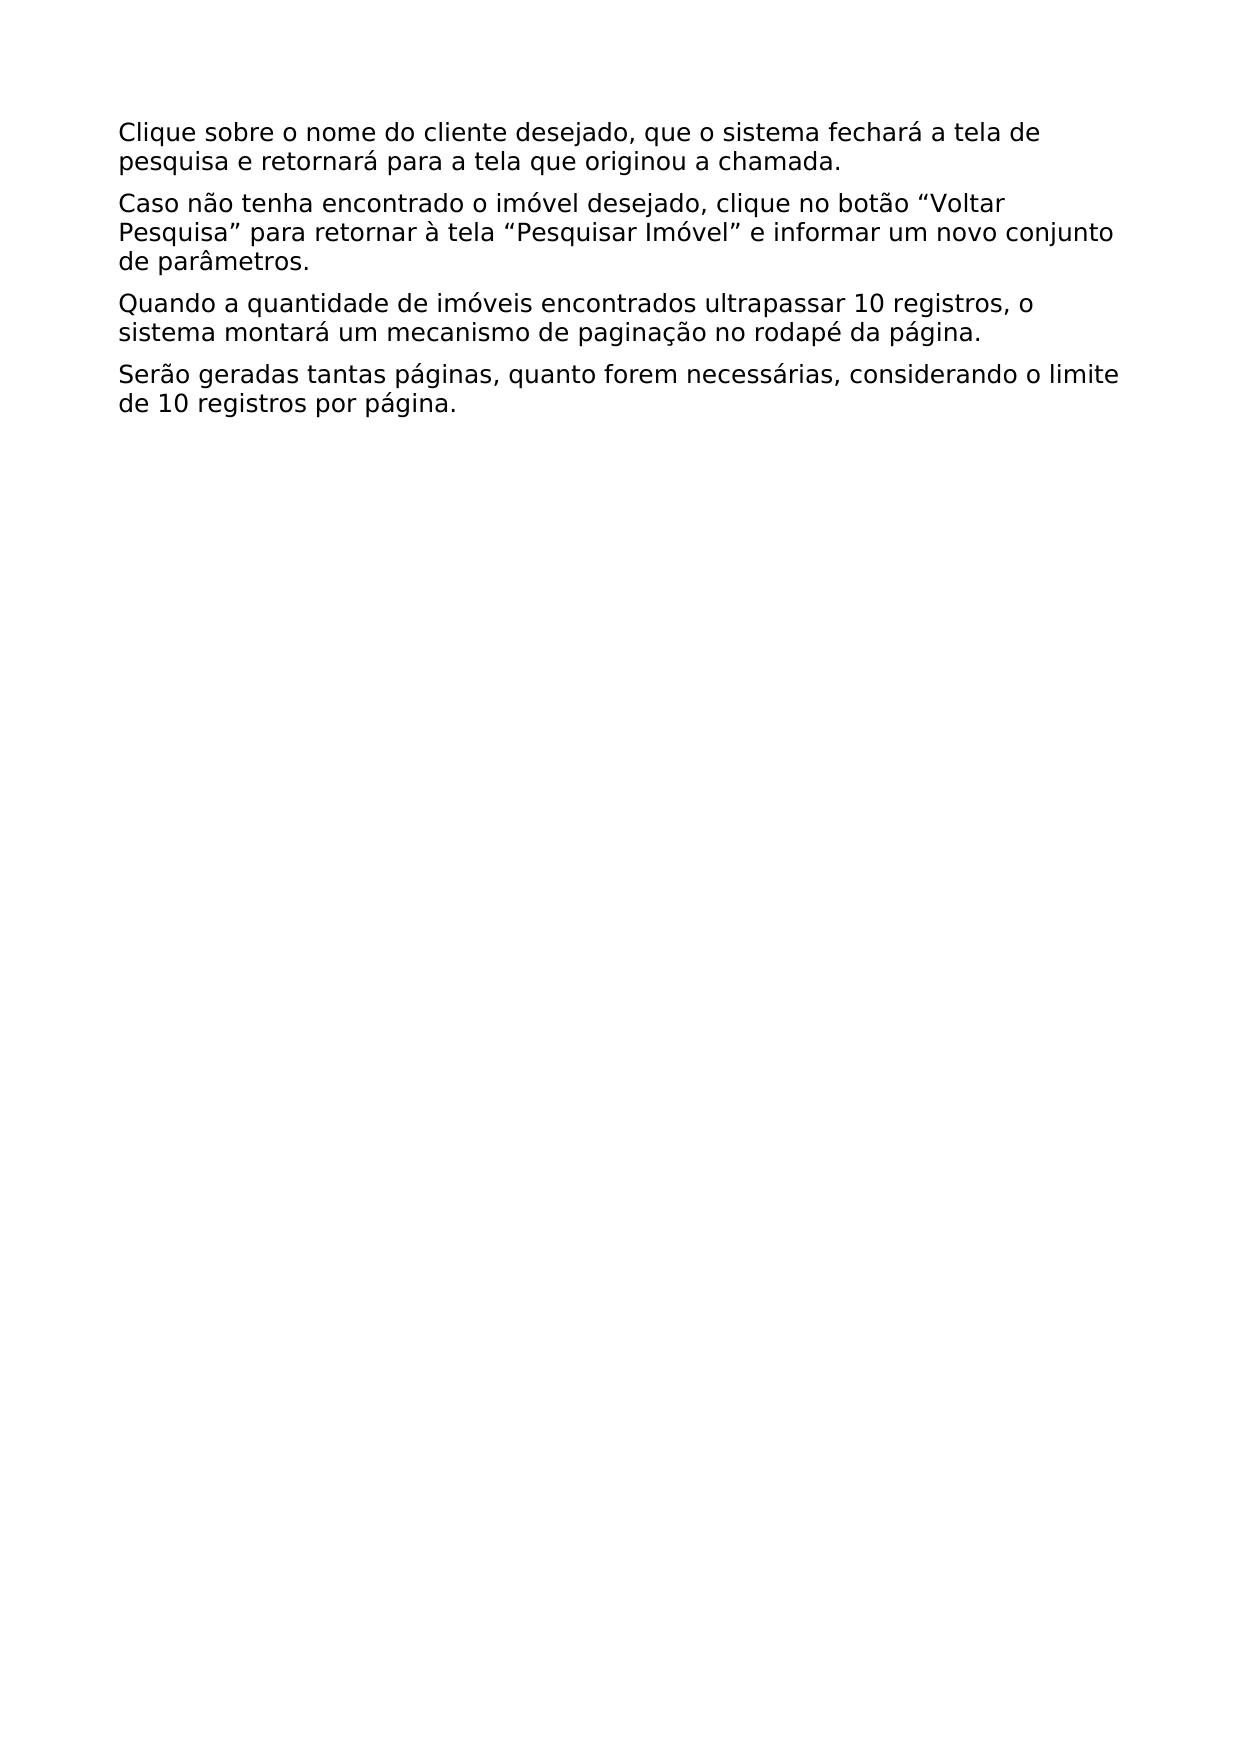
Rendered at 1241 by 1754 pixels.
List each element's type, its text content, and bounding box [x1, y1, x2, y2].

text Caso não tenha encontrado o imóvel desejado, clique no botão “Voltar Pesquisa” para retornar à tela “Pesquisar Imóvel” e informar um novo conjunto de parâmetros. [118, 189, 1122, 276]
text Clique sobre o nome do cliente desejado, que o sistema fechará a tela de pesquisa e retornará para a tela que originou a chamada. [118, 118, 1122, 176]
text Serão geradas tantas páginas, quanto forem necessárias, considerando o limite de 10 registros por página. [118, 360, 1122, 418]
text Quando a quantidade de imóveis encontrados ultrapassar 10 registros, o sistema montará um mecanismo de paginação no rodapé da página. [118, 289, 1122, 347]
